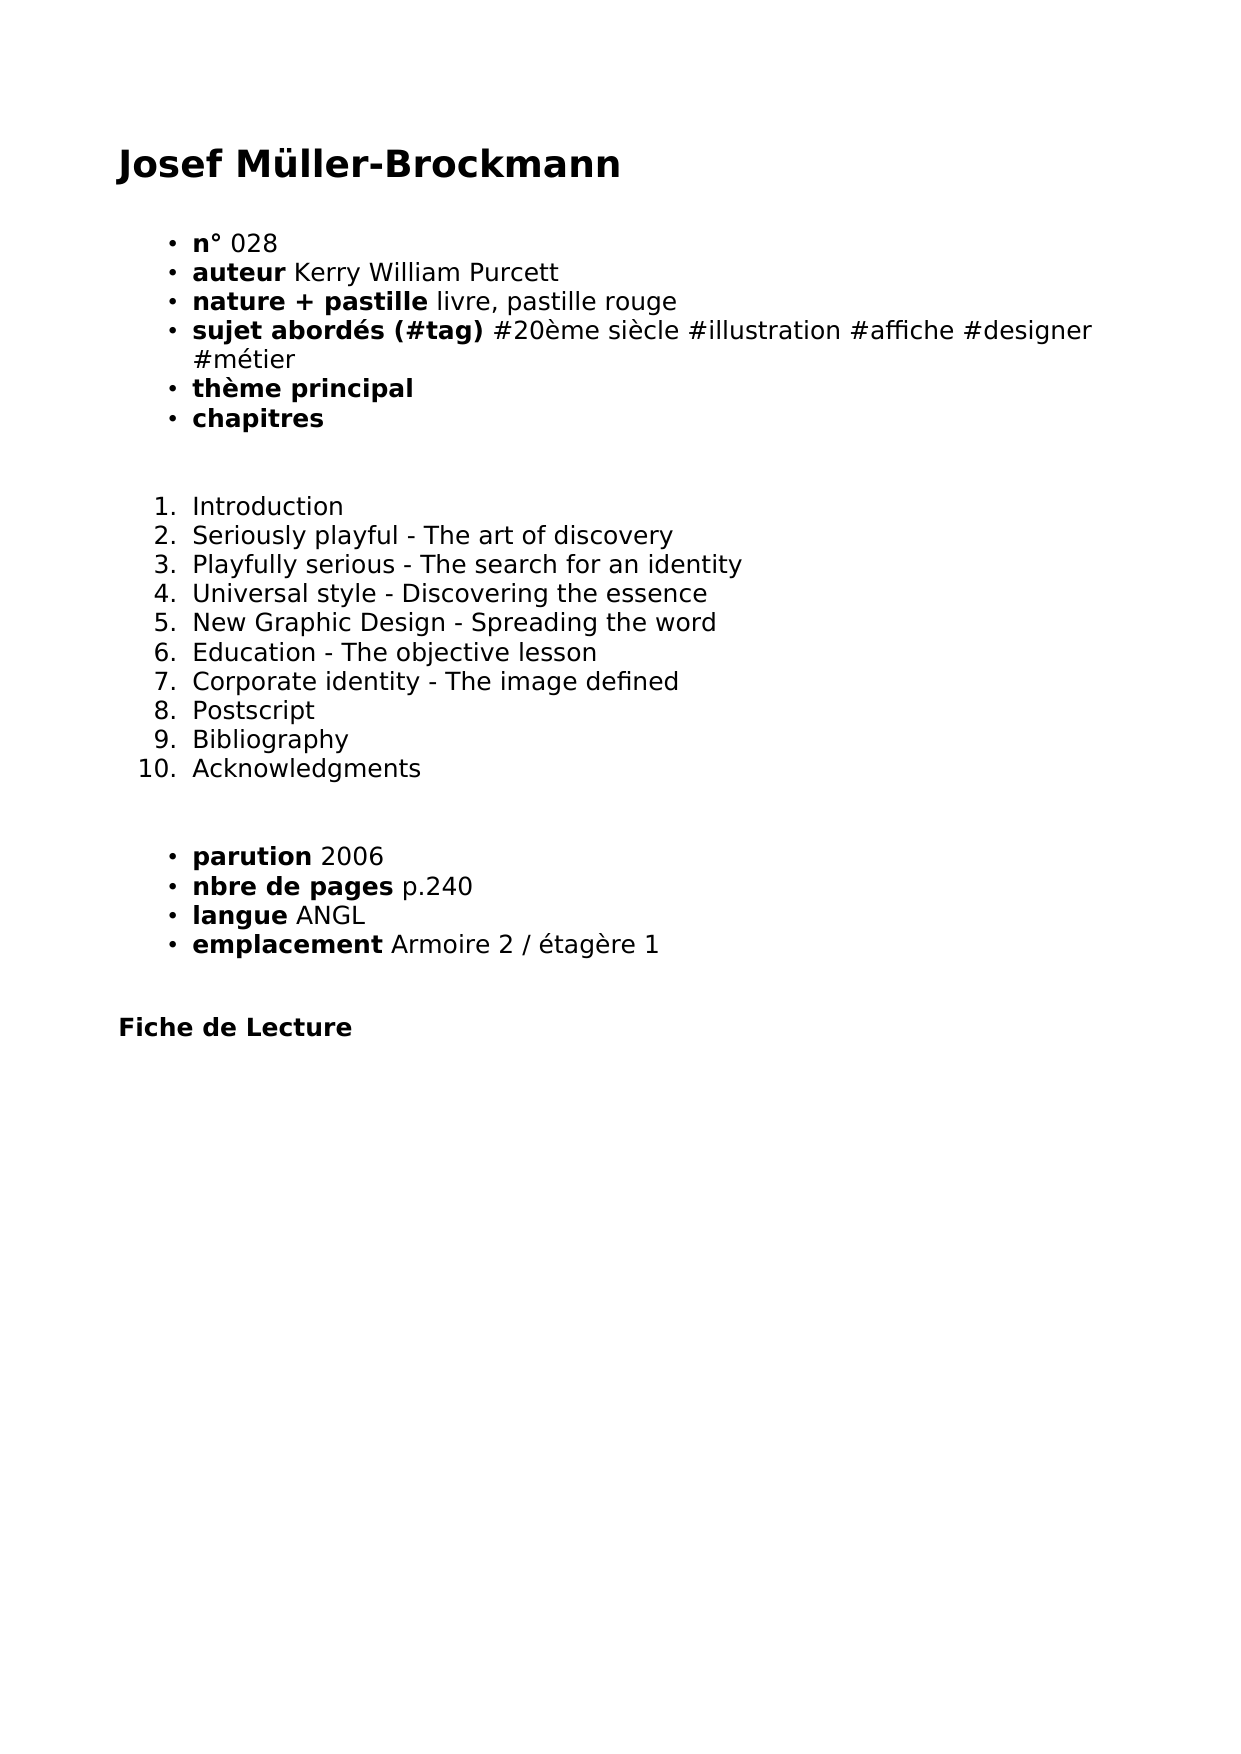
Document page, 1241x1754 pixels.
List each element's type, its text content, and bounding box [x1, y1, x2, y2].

list Postscript [177, 696, 1122, 725]
list nature + pastille livre, pastille rouge [177, 287, 1122, 316]
list Introduction [177, 492, 1122, 521]
list langue ANGL [177, 901, 1122, 930]
list Universal style - Discovering the essence [177, 579, 1122, 608]
list auteur Kerry William Purcett [177, 258, 1122, 287]
list Seriously playful - The art of discovery [177, 521, 1122, 550]
list Acknowledgments [177, 754, 1122, 783]
subtitle Josef Müller-Brockmann [118, 143, 1122, 187]
list sujet abordés (#tag) #20ème siècle #illustration #affiche #designer #métier [177, 316, 1122, 374]
list n° 028 [177, 229, 1122, 258]
list chapitres [177, 404, 1122, 433]
subtitle Fiche de Lecture [118, 1014, 1122, 1043]
list New Graphic Design - Spreading the word [177, 608, 1122, 638]
list emplacement Armoire 2 / étagère 1 [177, 930, 1122, 959]
list Corporate identity - The image defined [177, 667, 1122, 696]
list Education - The objective lesson [177, 638, 1122, 667]
list nbre de pages p.240 [177, 872, 1122, 901]
list parution 2006 [177, 842, 1122, 872]
list Bibliography [177, 725, 1122, 754]
list Playfully serious - The search for an identity [177, 550, 1122, 579]
list thème principal [177, 374, 1122, 404]
